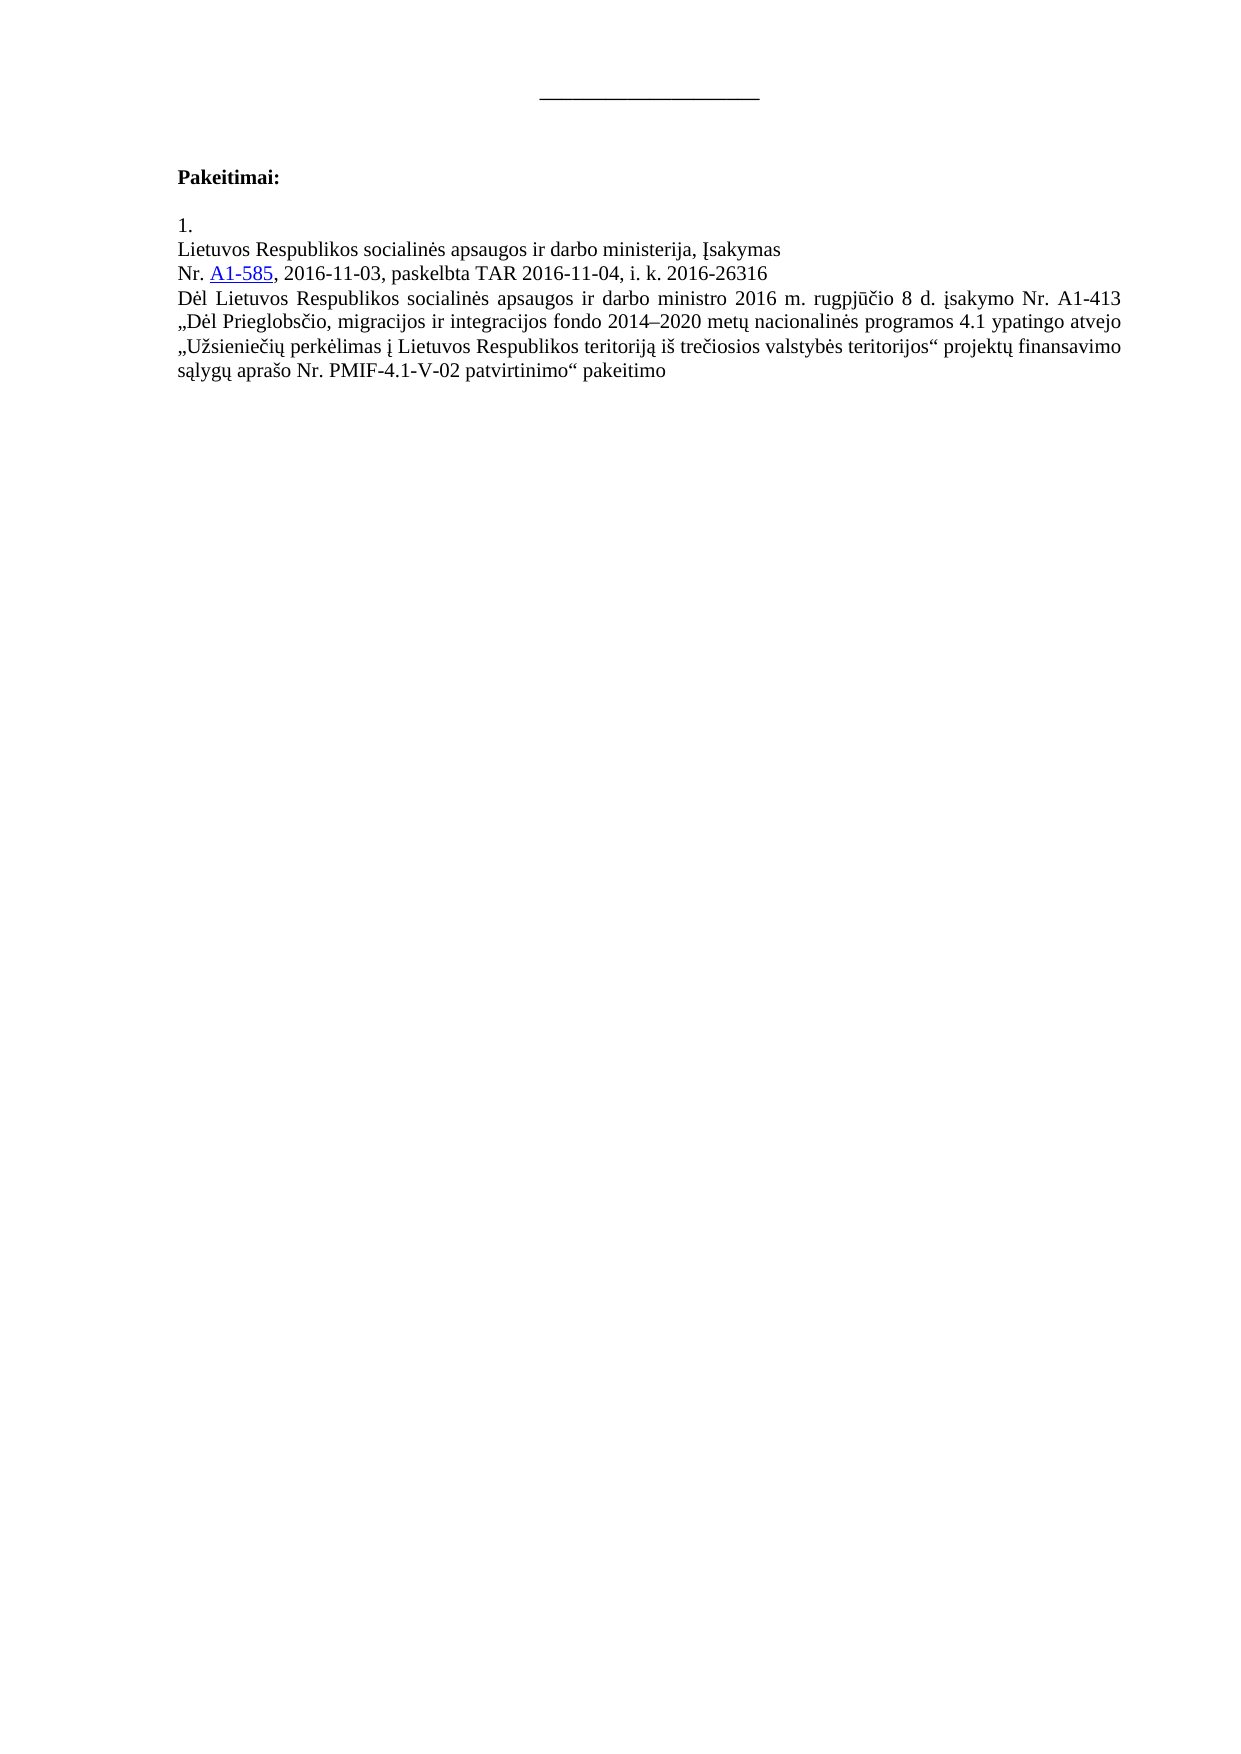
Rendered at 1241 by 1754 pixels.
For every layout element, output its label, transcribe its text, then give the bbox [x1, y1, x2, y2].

text Dėl Lietuvos Respublikos socialinės apsaugos ir darbo ministro 2016 m. rugpjūčio 8 d. įsakymo Nr. A1-413 „Dėl Prieglobsčio, migracijos ir integracijos fondo 2014–2020 metų nacionalinės programos 4.1 ypatingo atvejo „Užsieniečių perkėlimas į Lietuvos Respublikos teritoriją iš trečiosios valstybės teritorijos“ projektų finansavimo sąlygų aprašo Nr. PMIF-4.1-V-02 patvirtinimo“ pakeitimo [177, 285, 1122, 382]
text 1. [177, 213, 1122, 237]
text ____________________ [177, 75, 1122, 103]
text Nr. A1-585, 2016-11-03, paskelbta TAR 2016-11-04, i. k. 2016-26316 [177, 261, 1122, 285]
text Lietuvos Respublikos socialinės apsaugos ir darbo ministerija, Įsakymas [177, 237, 1122, 261]
text Pakeitimai: [177, 165, 1122, 189]
